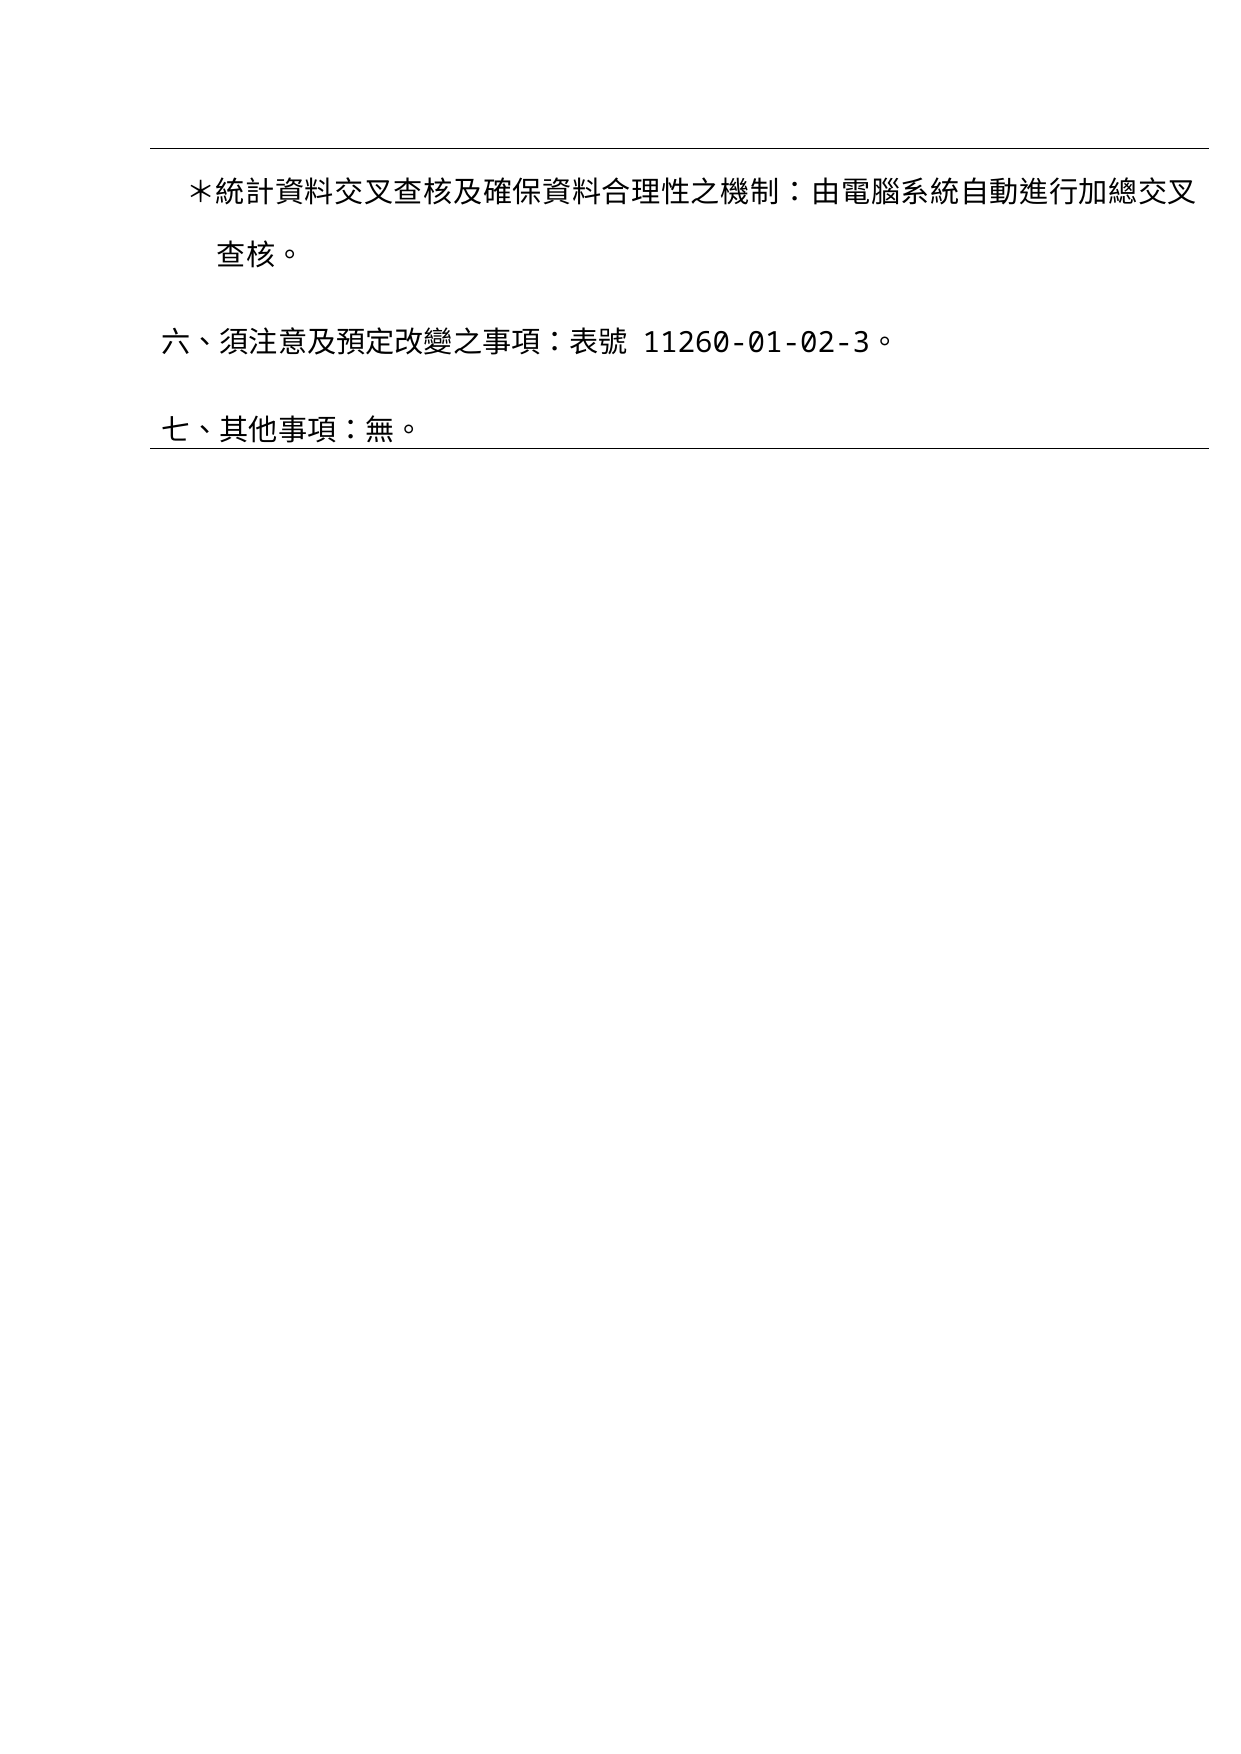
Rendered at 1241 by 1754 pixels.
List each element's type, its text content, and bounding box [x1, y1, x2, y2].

table_header ＊統計資料交叉查核及確保資料合理性之機制：由電腦系統自動進行加總交叉查核。 六、須注意及預定改變之事項：表號 11260-01-02-3。 七、其他事項：無。 [150, 149, 1209, 448]
